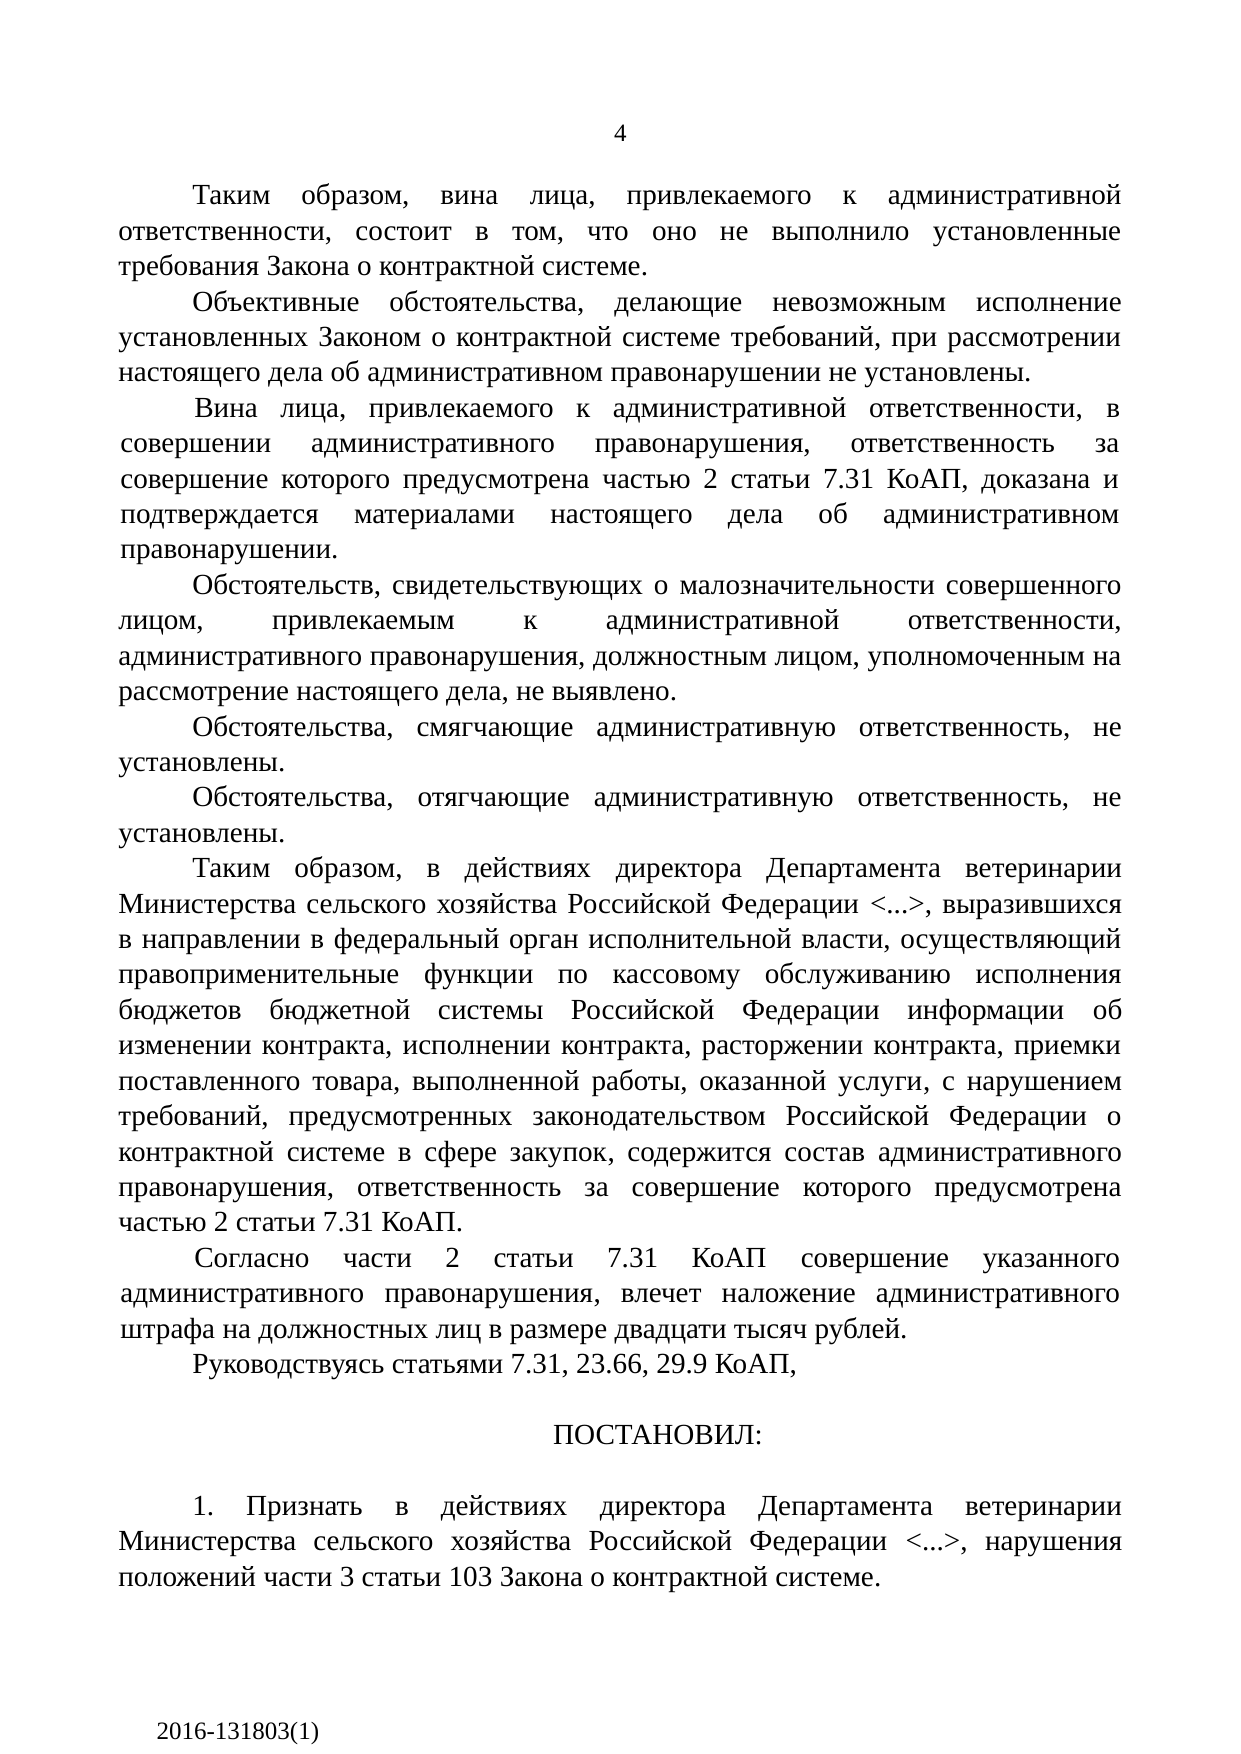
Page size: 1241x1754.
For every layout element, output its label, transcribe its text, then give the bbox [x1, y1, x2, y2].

text Таким образом, в действиях директора Департамента ветеринарии Министерства сельского хозяйства Российской Федерации <...>, выразившихся в направлении в федеральный орган исполнительной власти, осуществляющий правоприменительные функции по кассовому обслуживанию исполнения бюджетов бюджетной системы Российской Федерации информации об изменении контракта, исполнении контракта, расторжении контракта, приемки поставленного товара, выполненной работы, оказанной услуги, с нарушением требований, предусмотренных законодательством Российской Федерации о контрактной системе в сфере закупок, содержится состав административного правонарушения, ответственность за совершение которого предусмотрена частью 2 статьи 7.31 КоАП. [118, 849, 1122, 1239]
text Вина лица, привлекаемого к административной ответственности, в совершении административного правонарушения, ответственность за совершение которого предусмотрена частью 2 статьи 7.31 КоАП, доказана и подтверждается материалами настоящего дела об административном правонарушении. [120, 389, 1120, 566]
text Руководствуясь статьями 7.31, 23.66, 29.9 КоАП, [118, 1345, 1122, 1381]
text Обстоятельства, отягчающие административную ответственность, не установлены. [118, 778, 1122, 849]
text ПОСТАНОВИЛ: [118, 1416, 1122, 1451]
text Объективные обстоятельства, делающие невозможным исполнение установленных Законом о контрактной системе требований, при рассмотрении настоящего дела об административном правонарушении не установлены. [118, 283, 1122, 389]
text Обстоятельств, свидетельствующих о малозначительности совершенного лицом, привлекаемым к административной ответственности, административного правонарушения, должностным лицом, уполномоченным на рассмотрение настоящего дела, не выявлено. [118, 566, 1122, 708]
text Таким образом, вина лица, привлекаемого к административной ответственности, состоит в том, что оно не выполнило установленные требования Закона о контрактной системе. [118, 176, 1122, 283]
text Согласно части 2 статьи 7.31 КоАП совершение указанного административного правонарушения, влечет наложение административного штрафа на должностных лиц в размере двадцати тысяч рублей. [120, 1239, 1120, 1345]
text Обстоятельства, смягчающие административную ответственность, не установлены. [118, 708, 1122, 778]
text 1. Признать в действиях директора Департамента ветеринарии Министерства сельского хозяйства Российской Федерации <...>, нарушения положений части 3 статьи 103 Закона о контрактной системе. [118, 1487, 1122, 1593]
